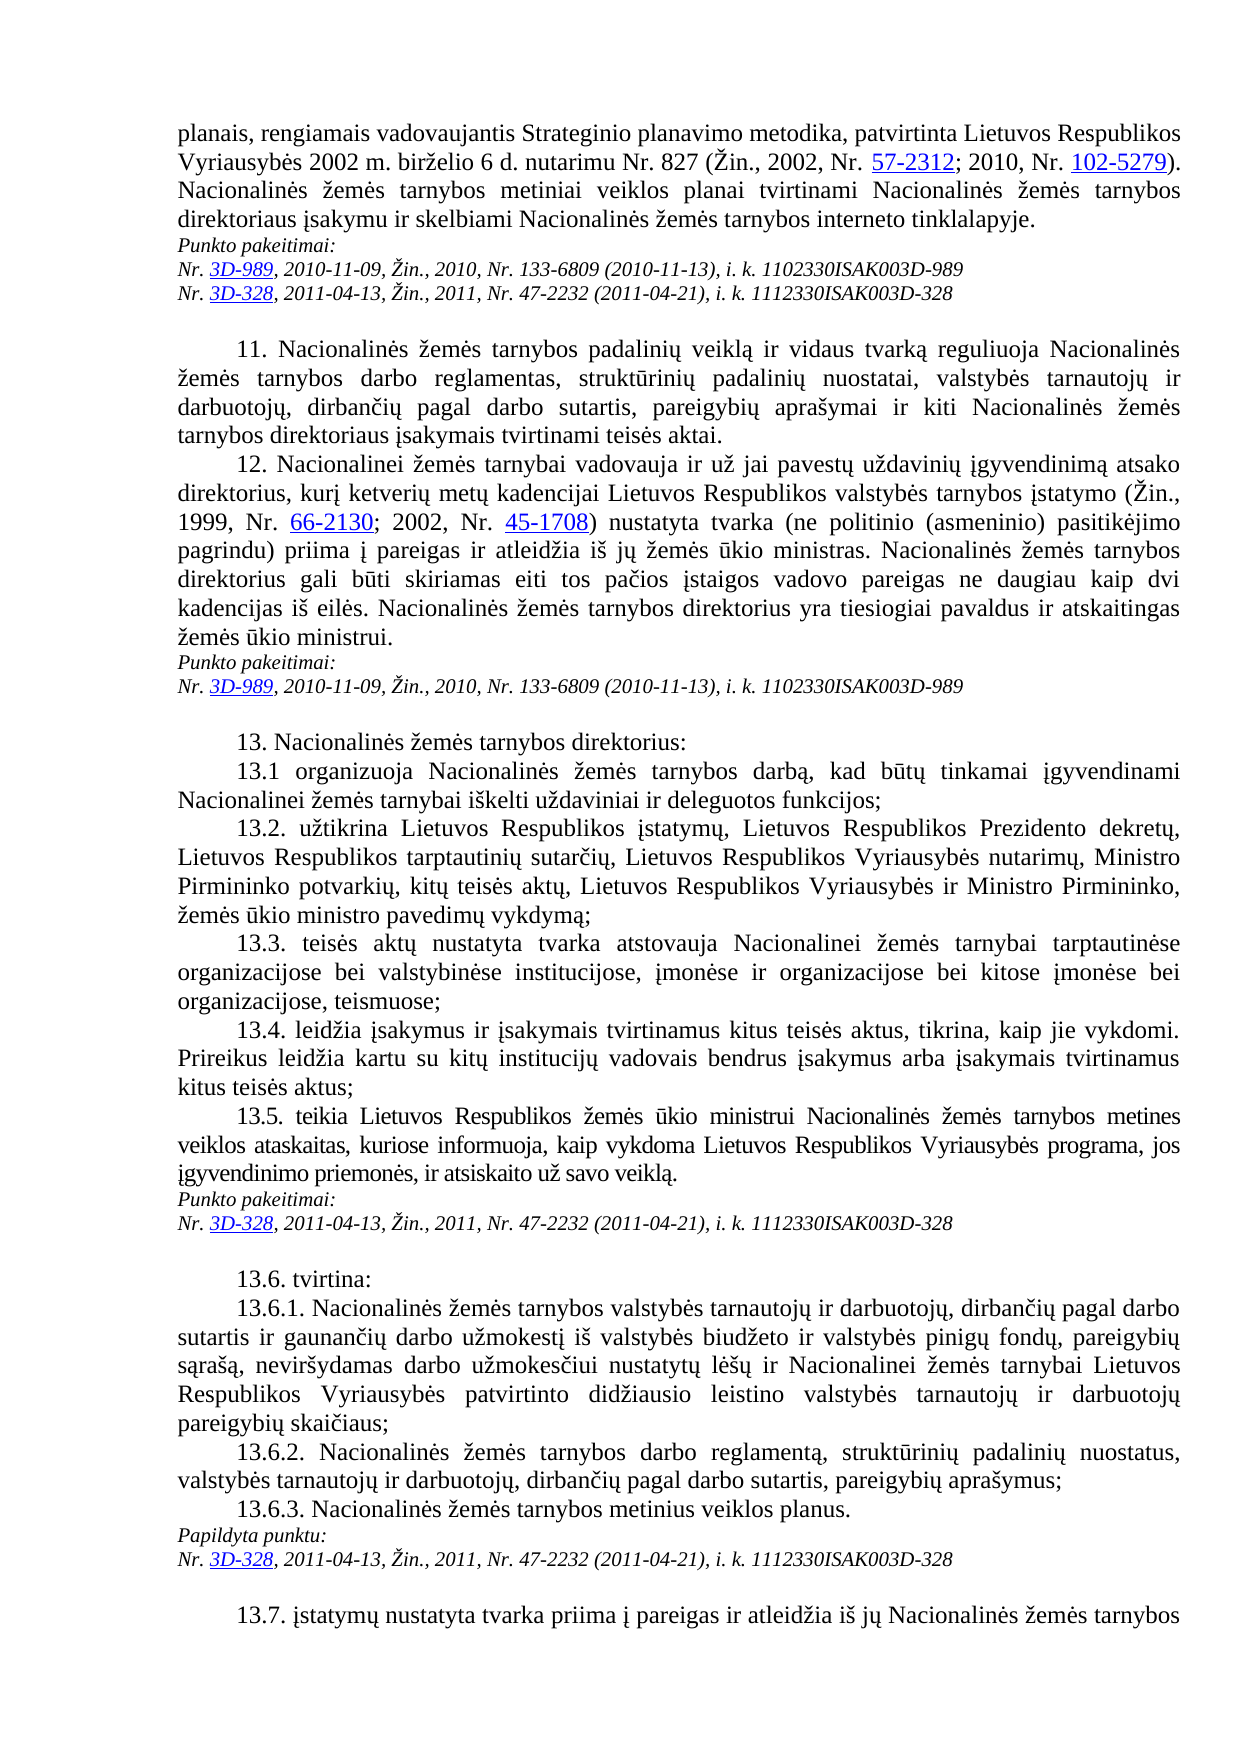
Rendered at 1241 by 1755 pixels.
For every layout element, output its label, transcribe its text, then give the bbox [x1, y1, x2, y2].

text 13.3. teisės aktų nustatyta tvarka atstovauja Nacionalinei žemės tarnybai tarptautinėse organizacijose bei valstybinėse institucijose, įmonėse ir organizacijose bei kitose įmonėse bei organizacijose, teismuose; [177, 928, 1181, 1015]
text Papildyta punktu: [177, 1523, 1181, 1547]
text 12. Nacionalinei žemės tarnybai vadovauja ir už jai pavestų uždavinių įgyvendinimą atsako direktorius, kurį ketverių metų kadencijai Lietuvos Respublikos valstybės tarnybos įstatymo (Žin., 1999, Nr. 66-2130; 2002, Nr. 45-1708) nustatyta tvarka (ne politinio (asmeninio) pasitikėjimo pagrindu) priima į pareigas ir atleidžia iš jų žemės ūkio ministras. Nacionalinės žemės tarnybos direktorius gali būti skiriamas eiti tos pačios įstaigos vadovo pareigas ne daugiau kaip dvi kadencijas iš eilės. Nacionalinės žemės tarnybos direktorius yra tiesiogiai pavaldus ir atskaitingas žemės ūkio ministrui. [177, 449, 1181, 650]
text 13.5. teikia Lietuvos Respublikos žemės ūkio ministrui Nacionalinės žemės tarnybos metines veiklos ataskaitas, kuriose informuoja, kaip vykdoma Lietuvos Respublikos Vyriausybės programa, jos įgyvendinimo priemonės, ir atsiskaito už savo veiklą. [177, 1101, 1181, 1187]
text 13.7. įstatymų nustatyta tvarka priima į pareigas ir atleidžia iš jų Nacionalinės žemės tarnybos [177, 1600, 1181, 1628]
text 11. Nacionalinės žemės tarnybos padalinių veiklą ir vidaus tvarką reguliuoja Nacionalinės žemės tarnybos darbo reglamentas, struktūrinių padalinių nuostatai, valstybės tarnautojų ir darbuotojų, dirbančių pagal darbo sutartis, pareigybių aprašymai ir kiti Nacionalinės žemės tarnybos direktoriaus įsakymais tvirtinami teisės aktai. [177, 334, 1181, 449]
text 13.6.1. Nacionalinės žemės tarnybos valstybės tarnautojų ir darbuotojų, dirbančių pagal darbo sutartis ir gaunančių darbo užmokestį iš valstybės biudžeto ir valstybės pinigų fondų, pareigybių sąrašą, neviršydamas darbo užmokesčiui nustatytų lėšų ir Nacionalinei žemės tarnybai Lietuvos Respublikos Vyriausybės patvirtinto didžiausio leistino valstybės tarnautojų ir darbuotojų pareigybių skaičiaus; [177, 1293, 1181, 1437]
text 13.4. leidžia įsakymus ir įsakymais tvirtinamus kitus teisės aktus, tikrina, kaip jie vykdomi. Prireikus leidžia kartu su kitų institucijų vadovais bendrus įsakymus arba įsakymais tvirtinamus kitus teisės aktus; [177, 1015, 1181, 1101]
text Punkto pakeitimai: [177, 650, 1181, 674]
text Nr. 3D-328, 2011-04-13, Žin., 2011, Nr. 47-2232 (2011-04-21), i. k. 1112330ISAK003D-328 [177, 1547, 1181, 1571]
text Nr. 3D-989, 2010-11-09, Žin., 2010, Nr. 133-6809 (2010-11-13), i. k. 1102330ISAK003D-989 [177, 257, 1181, 281]
text 13.1 organizuoja Nacionalinės žemės tarnybos darbą, kad būtų tinkamai įgyvendinami Nacionalinei žemės tarnybai iškelti uždaviniai ir deleguotos funkcijos; [177, 756, 1181, 813]
text Punkto pakeitimai: [177, 233, 1181, 257]
text Nr. 3D-328, 2011-04-13, Žin., 2011, Nr. 47-2232 (2011-04-21), i. k. 1112330ISAK003D-328 [177, 281, 1181, 305]
text Punkto pakeitimai: [177, 1187, 1181, 1211]
text Nr. 3D-328, 2011-04-13, Žin., 2011, Nr. 47-2232 (2011-04-21), i. k. 1112330ISAK003D-328 [177, 1211, 1181, 1235]
text 13.6.2. Nacionalinės žemės tarnybos darbo reglamentą, struktūrinių padalinių nuostatus, valstybės tarnautojų ir darbuotojų, dirbančių pagal darbo sutartis, pareigybių aprašymus; [177, 1437, 1181, 1494]
text Nr. 3D-989, 2010-11-09, Žin., 2010, Nr. 133-6809 (2010-11-13), i. k. 1102330ISAK003D-989 [177, 674, 1181, 698]
text 13. Nacionalinės žemės tarnybos direktorius: [177, 727, 1181, 756]
text 13.6. tvirtina: [177, 1264, 1181, 1293]
text 13.2. užtikrina Lietuvos Respublikos įstatymų, Lietuvos Respublikos Prezidento dekretų, Lietuvos Respublikos tarptautinių sutarčių, Lietuvos Respublikos Vyriausybės nutarimų, Ministro Pirmininko potvarkių, kitų teisės aktų, Lietuvos Respublikos Vyriausybės ir Ministro Pirmininko, žemės ūkio ministro pavedimų vykdymą; [177, 813, 1181, 928]
text planais, rengiamais vadovaujantis Strateginio planavimo metodika, patvirtinta Lietuvos Respublikos Vyriausybės 2002 m. birželio 6 d. nutarimu Nr. 827 (Žin., 2002, Nr. 57-2312; 2010, Nr. 102-5279). Nacionalinės žemės tarnybos metiniai veiklos planai tvirtinami Nacionalinės žemės tarnybos direktoriaus įsakymu ir skelbiami Nacionalinės žemės tarnybos interneto tinklalapyje. [177, 118, 1181, 233]
text 13.6.3. Nacionalinės žemės tarnybos metinius veiklos planus. [177, 1494, 1181, 1523]
